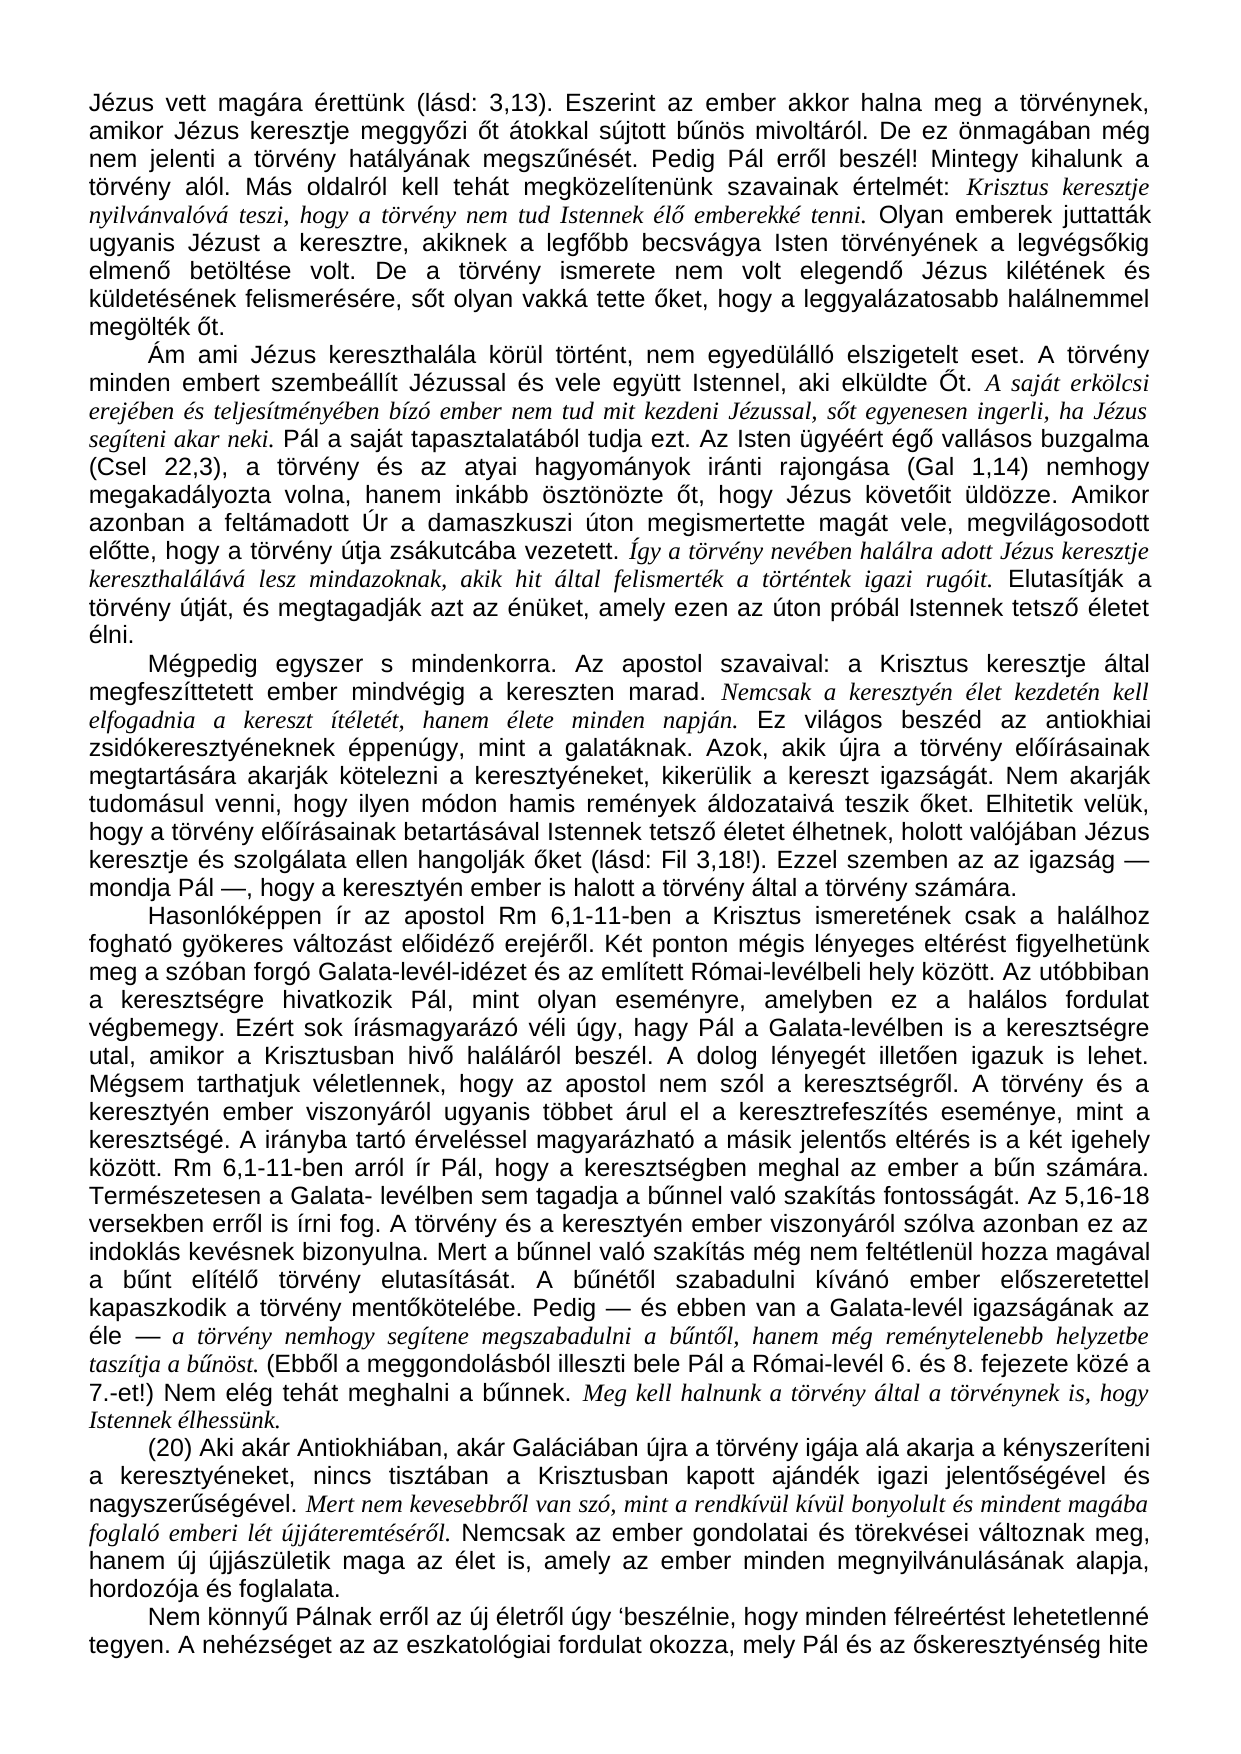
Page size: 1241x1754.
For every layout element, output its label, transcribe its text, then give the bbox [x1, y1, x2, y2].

text Mégpedig egyszer s mindenkorra. Az apostol szavaival: a Krisztus keresztje által megfeszíttetett ember mindvégig a kereszten marad. Nemcsak a keresztyén élet kezdetén kell elfogadnia a kereszt ítéletét, hanem élete minden napján. Ez világos beszéd az antiokhiai zsidókeresztyéneknek éppenúgy, mint a galatáknak. Azok, akik újra a törvény előírásainak megtartására akarják kötelezni a keresztyéneket, kikerülik a kereszt igazságát. Nem akarják tudomásul venni, hogy ilyen módon hamis remények áldozataivá teszik őket. Elhitetik velük, hogy a törvény előírásainak betartásával Istennek tetsző életet élhetnek, holott valójában Jézus keresztje és szolgálata ellen hangolják őket (lásd: Fil 3,18!). Ezzel szemben az az igazság — mondja Pál —, hogy a keresztyén ember is halott a törvény által a törvény számára. [88, 649, 1152, 902]
text (20) Aki akár Antiokhiában, akár Galáciában újra a törvény igája alá akarja a kényszeríteni a keresztyéneket, nincs tisztában a Krisztusban kapott ajándék igazi jelentőségével és nagyszerűségével. Mert nem kevesebbről van szó, mint a rendkívül kívül bonyolult és mindent magába foglaló emberi lét újjáteremtéséről. Nemcsak az ember gondolatai és törekvései változnak meg, hanem új újjászületik maga az élet is, amely az ember minden megnyilvánulásának alapja, hordozója és foglalata. [88, 1434, 1152, 1602]
text Jézus vett magára érettünk (lásd: 3,13). Eszerint az ember akkor halna meg a törvénynek, amikor Jézus keresztje meggyőzi őt átokkal sújtott bűnös mivoltáról. De ez önmagában még nem jelenti a törvény hatályának megszűnését. Pedig Pál erről beszél! Mintegy kihalunk a törvény alól. Más oldalról kell tehát megközelítenünk szavainak értelmét: Krisztus keresztje nyilvánvalóvá teszi, hogy a törvény nem tud Istennek élő emberekké tenni. Olyan emberek juttatták ugyanis Jézust a keresztre, akiknek a legfőbb becsvágya Isten törvényének a legvégsőkig elmenő betöltése volt. De a törvény ismerete nem volt elegendő Jézus kilétének és küldetésének felismerésére, sőt olyan vakká tette őket, hogy a leggyalázatosabb halálnemmel megölték őt. [88, 88, 1152, 341]
text Nem könnyű Pálnak erről az új életről úgy ‘beszélnie, hogy minden félreértést lehetetlenné tegyen. A nehézséget az az eszkatológiai fordulat okozza, mely Pál és az őskeresztyénség hite [88, 1602, 1152, 1658]
text Hasonlóképpen ír az apostol Rm 6,1-11-ben a Krisztus ismeretének csak a halálhoz fogható gyökeres változást előidéző erejéről. Két ponton mégis lényeges eltérést figyelhetünk meg a szóban forgó Galata-levél-idézet és az említett Római-levélbeli hely között. Az utóbbiban a keresztségre hivatkozik Pál, mint olyan eseményre, amelyben ez a halálos fordulat végbemegy. Ezért sok írásmagyarázó véli úgy, hagy Pál a Galata-levélben is a keresztségre utal, amikor a Krisztusban hivő haláláról beszél. A dolog lényegét illetően igazuk is lehet. Mégsem tarthatjuk véletlennek, hogy az apostol nem szól a keresztségről. A törvény és a keresztyén ember viszonyáról ugyanis többet árul el a keresztrefeszítés eseménye, mint a keresztségé. A irányba tartó érveléssel magyarázható a másik jelentős eltérés is a két igehely között. Rm 6,1-11-ben arról ír Pál, hogy a keresztségben meghal az ember a bűn számára. Természetesen a Galata- levélben sem tagadja a bűnnel való szakítás fontosságát. Az 5,16-18 versekben erről is írni fog. A törvény és a keresztyén ember viszonyáról szólva azonban ez az indoklás kevésnek bizonyulna. Mert a bűnnel való szakítás még nem feltétlenül hozza magával a bűnt elítélő törvény elutasítását. A bűnétől szabadulni kívánó ember előszeretettel kapaszkodik a törvény mentőkötelébe. Pedig — és ebben van a Galata-levél igazságának az éle — a törvény nemhogy segítene megszabadulni a bűntől, hanem még reménytelenebb helyzetbe taszítja a bűnöst. (Ebből a meggondolásból illeszti bele Pál a Római-levél 6. és 8. fejezete közé a 7.-et!) Nem elég tehát meghalni a bűnnek. Meg kell halnunk a törvény által a törvénynek is, hogy Istennek élhessünk. [88, 902, 1152, 1434]
text Ám ami Jézus kereszthalála körül történt, nem egyedülálló elszigetelt eset. A törvény minden embert szembeállít Jézussal és vele együtt Istennel, aki elküldte Őt. A saját erkölcsi erejében és teljesítményében bízó ember nem tud mit kezdeni Jézussal, sőt egyenesen ingerli, ha Jézus segíteni akar neki. Pál a saját tapasztalatából tudja ezt. Az Isten ügyéért égő vallásos buzgalma (Csel 22,3), a törvény és az atyai hagyományok iránti rajongása (Gal 1,14) nemhogy megakadályozta volna, hanem inkább ösztönözte őt, hogy Jézus követőit üldözze. Amikor azonban a feltámadott Úr a damaszkuszi úton megismertette magát vele, megvilágosodott előtte, hogy a törvény útja zsákutcába vezetett. Így a törvény nevében halálra adott Jézus keresztje kereszthalálává lesz mindazoknak, akik hit által felismerték a történtek igazi rugóit. Elutasítják a törvény útját, és megtagadják azt az énüket, amely ezen az úton próbál Istennek tetsző életet élni. [88, 341, 1152, 649]
